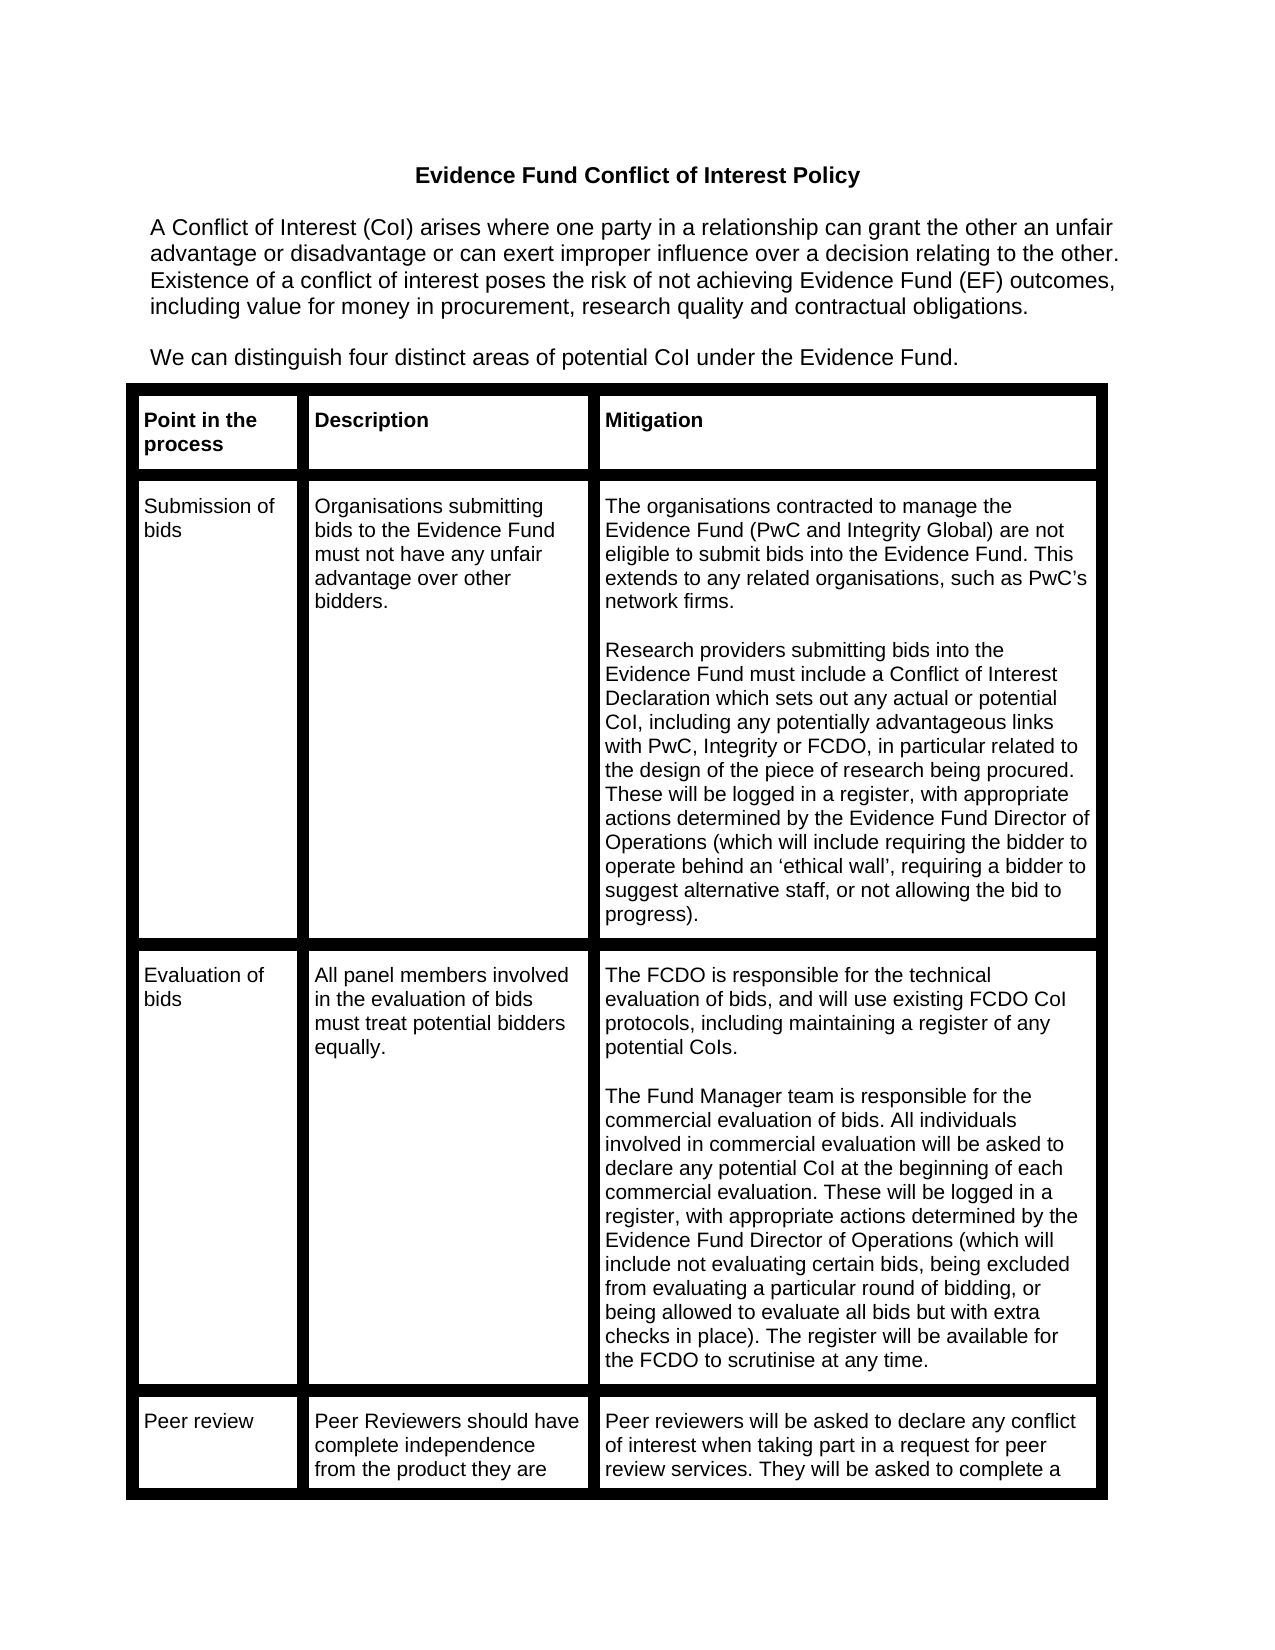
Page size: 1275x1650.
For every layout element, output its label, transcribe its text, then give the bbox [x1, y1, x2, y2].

table_header Point in the process [139, 396, 297, 468]
table_cell Peer Reviewers should have complete independence from the product they are [309, 1397, 588, 1487]
text A Conflict of Interest (CoI) arises where one party in a relationship can grant the other an unfair advantage or disadvantage or can exert improper influence over a decision relating to the other. Existence of a conflict of interest poses the risk of not achieving Evidence Fund (EF) outcomes, including value for money in procurement, research quality and contractual obligations. [150, 214, 1125, 319]
table_cell The FCDO is responsible for the technical evaluation of bids, and will use existing FCDO CoI protocols, including maintaining a register of any potential CoIs. The Fund Manager team is responsible for the commercial evaluation of bids. All individuals involved in commercial evaluation will be asked to declare any potential CoI at the beginning of each commercial evaluation. These will be logged in a register, with appropriate actions determined by the Evidence Fund Director of Operations (which will include not evaluating certain bids, being excluded from evaluating a particular round of bidding, or being allowed to evaluate all bids but with extra checks in place). The register will be available for the FCDO to scrutinise at any time. [600, 951, 1096, 1384]
table_cell The organisations contracted to manage the Evidence Fund (PwC and Integrity Global) are not eligible to submit bids into the Evidence Fund. This extends to any related organisations, such as PwC’s network firms. Research providers submitting bids into the Evidence Fund must include a Conflict of Interest Declaration which sets out any actual or potential CoI, including any potentially advantageous links with PwC, Integrity or FCDO, in particular related to the design of the piece of research being procured. These will be logged in a register, with appropriate actions determined by the Evidence Fund Director of Operations (which will include requiring the bidder to operate behind an ‘ethical wall’, requiring a bidder to suggest alternative staff, or not allowing the bid to progress). [600, 481, 1096, 938]
table_cell Peer reviewers will be asked to declare any conflict of interest when taking part in a request for peer review services. They will be asked to complete a [600, 1397, 1096, 1487]
text We can distinguish four distinct areas of potential CoI under the Evidence Fund. [150, 344, 1125, 371]
table_cell All panel members involved in the evaluation of bids must treat potential bidders equally. [309, 951, 588, 1384]
table_header Description [309, 396, 588, 468]
table_cell Submission of bids [139, 481, 297, 938]
table_header Mitigation [600, 396, 1096, 468]
table_cell Peer review [139, 1397, 297, 1487]
table_cell Evaluation of bids [139, 951, 297, 1384]
text Evidence Fund Conflict of Interest Policy [150, 162, 1125, 189]
table_cell Organisations submitting bids to the Evidence Fund must not have any unfair advantage over other bidders. [309, 481, 588, 938]
